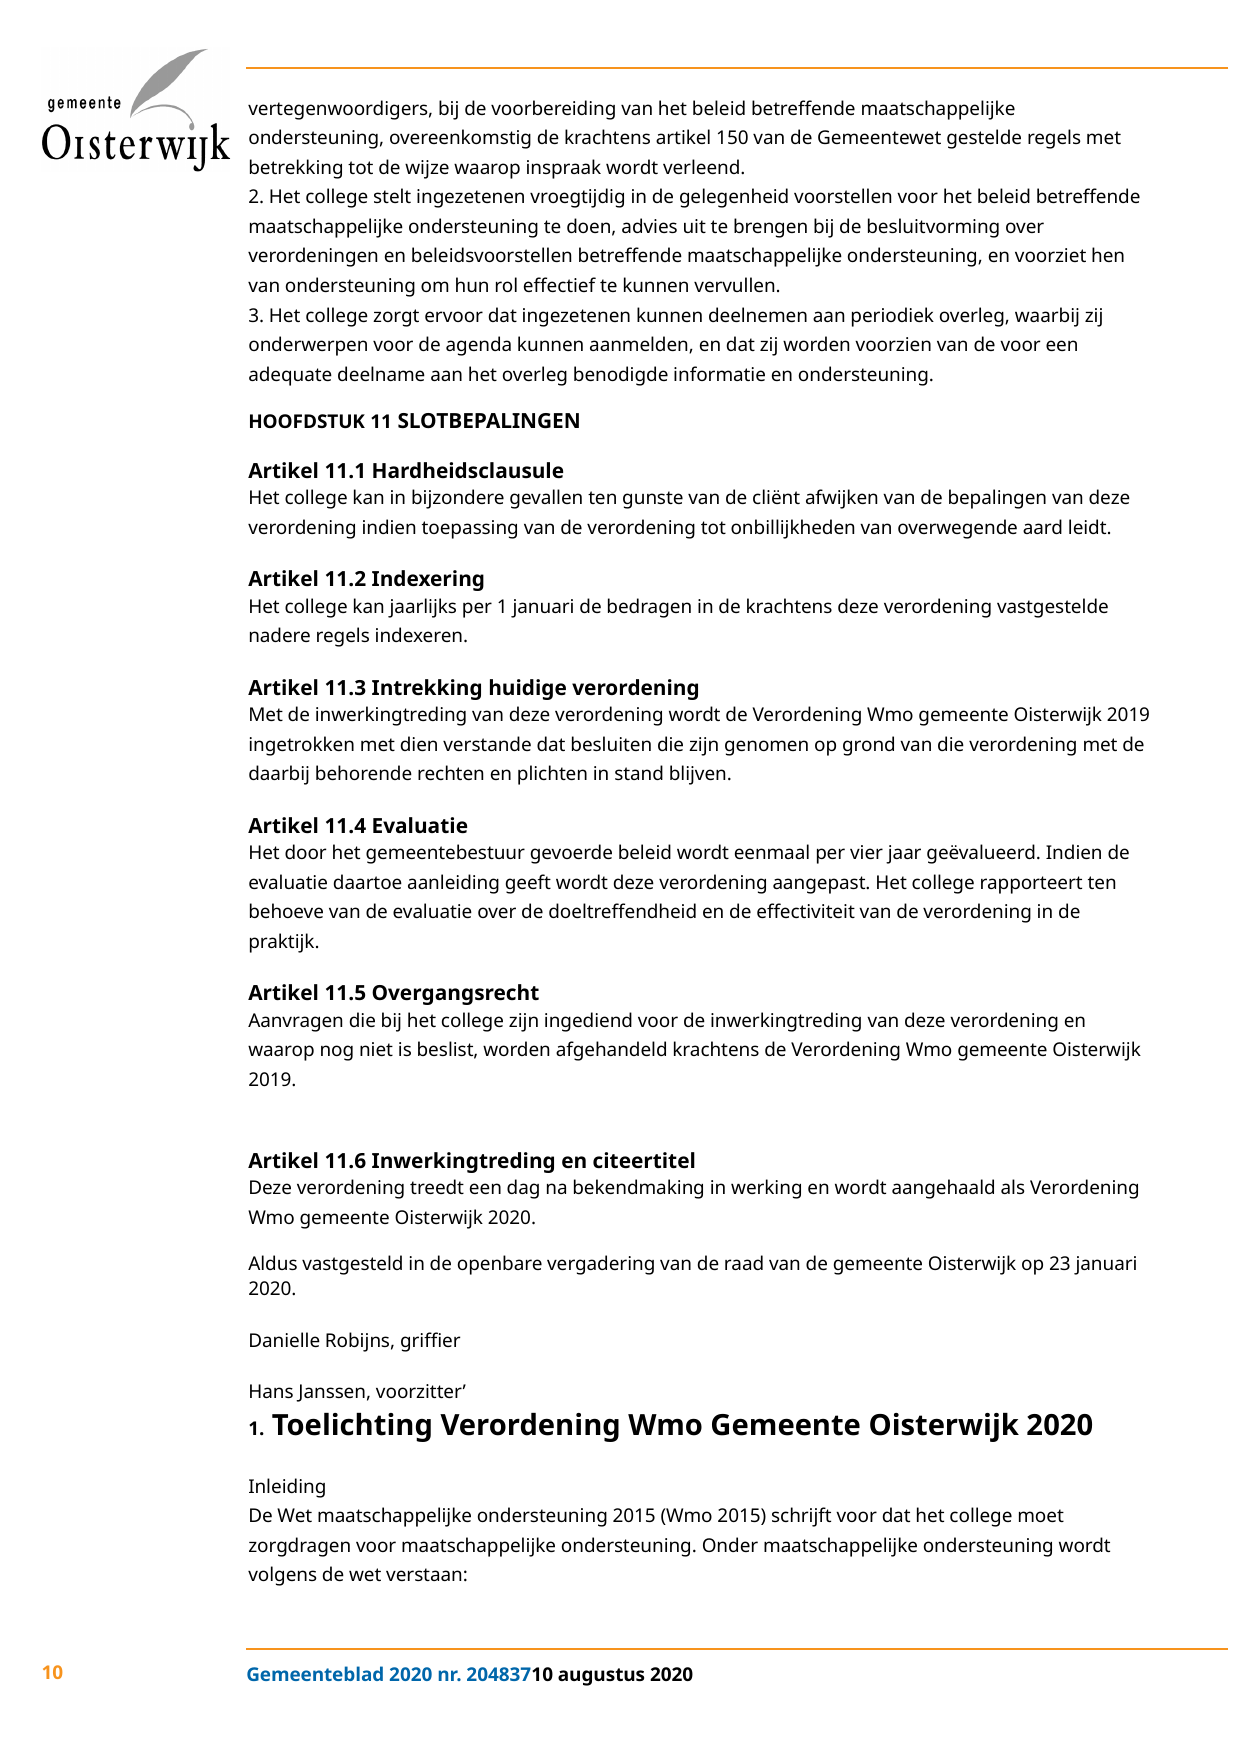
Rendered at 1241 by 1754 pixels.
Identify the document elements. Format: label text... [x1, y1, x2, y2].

text 1. Toelichting Verordening Wmo Gemeente Oisterwijk 2020 [248, 1404, 1152, 1444]
text Artikel 11.6 Inwerkingtreding en citeertitel [248, 1146, 1152, 1174]
text 2. Het college stelt ingezetenen vroegtijdig in de gelegenheid voorstellen voor het beleid betreffende maatschappelijke ondersteuning te doen, advies uit te brengen bij de besluitvorming over verordeningen en beleidsvoorstellen betreffende maatschappelijke ondersteuning, en voorziet hen van ondersteuning om hun rol effectief te kunnen vervullen. [248, 183, 1152, 298]
text Artikel 11.5 Overgangsrecht [248, 978, 1152, 1007]
text 3. Het college zorgt ervoor dat ingezetenen kunnen deelnemen aan periodiek overleg, waarbij zij onderwerpen voor de agenda kunnen aanmelden, en dat zij worden voorzien van de voor een adequate deelname aan het overleg benodigde informatie en ondersteuning. [248, 302, 1152, 387]
text Het door het gemeentebestuur gevoerde beleid wordt eenmaal per vier jaar geëvalueerd. Indien de evaluatie daartoe aanleiding geeft wordt deze verordening aangepast. Het college rapporteert ten behoeve van de evaluatie over de doeltreffendheid en de effectiviteit van de verordening in de praktijk. [248, 839, 1152, 954]
text HOOFDSTUK 11 SLOTBEPALINGEN [248, 407, 1152, 435]
text Artikel 11.2 Indexering [248, 564, 1152, 593]
text Het college kan in bijzondere gevallen ten gunste van de cliënt afwijken van de bepalingen van deze verordening indien toepassing van de verordening tot onbillijkheden van overwegende aard leidt. [248, 484, 1152, 540]
text Artikel 11.3 Intrekking huidige verordening [248, 673, 1152, 701]
text Inleiding [248, 1473, 1152, 1499]
text Het college kan jaarlijks per 1 januari de bedragen in de krachtens deze verordening vastgestelde nadere regels indexeren. [248, 593, 1152, 648]
text vertegenwoordigers, bij de voorbereiding van het beleid betreffende maatschappelijke ondersteuning, overeenkomstig de krachtens artikel 150 van de Gemeentewet gestelde regels met betrekking tot de wijze waarop inspraak wordt verleend. [248, 95, 1152, 180]
text Aldus vastgesteld in de openbare vergadering van de raad van de gemeente Oisterwijk op 23 januari 2020. [248, 1250, 1152, 1301]
text De Wet maatschappelijke ondersteuning 2015 (Wmo 2015) schrijft voor dat het college moet zorgdragen voor maatschappelijke ondersteuning. Onder maatschappelijke ondersteuning wordt volgens de wet verstaan: [248, 1502, 1152, 1587]
picture [41, 47, 231, 172]
text Met de inwerkingtreding van deze verordening wordt de Verordening Wmo gemeente Oisterwijk 2019 ingetrokken met dien verstande dat besluiten die zijn genomen op grond van die verordening met de daarbij behorende rechten en plichten in stand blijven. [248, 701, 1152, 786]
text Aanvragen die bij het college zijn ingediend voor de inwerkingtreding van deze verordening en waarop nog niet is beslist, worden afgehandeld krachtens de Verordening Wmo gemeente Oisterwijk 2019. [248, 1007, 1152, 1092]
text Hans Janssen, voorzitter’ [248, 1378, 1152, 1404]
text Artikel 11.1 Hardheidsclausule [248, 456, 1152, 484]
text Danielle Robijns, griffier [248, 1327, 1152, 1353]
text Artikel 11.4 Evaluatie [248, 811, 1152, 839]
text Deze verordening treedt een dag na bekendmaking in werking en wordt aangehaald als Verordening Wmo gemeente Oisterwijk 2020. [248, 1174, 1152, 1230]
